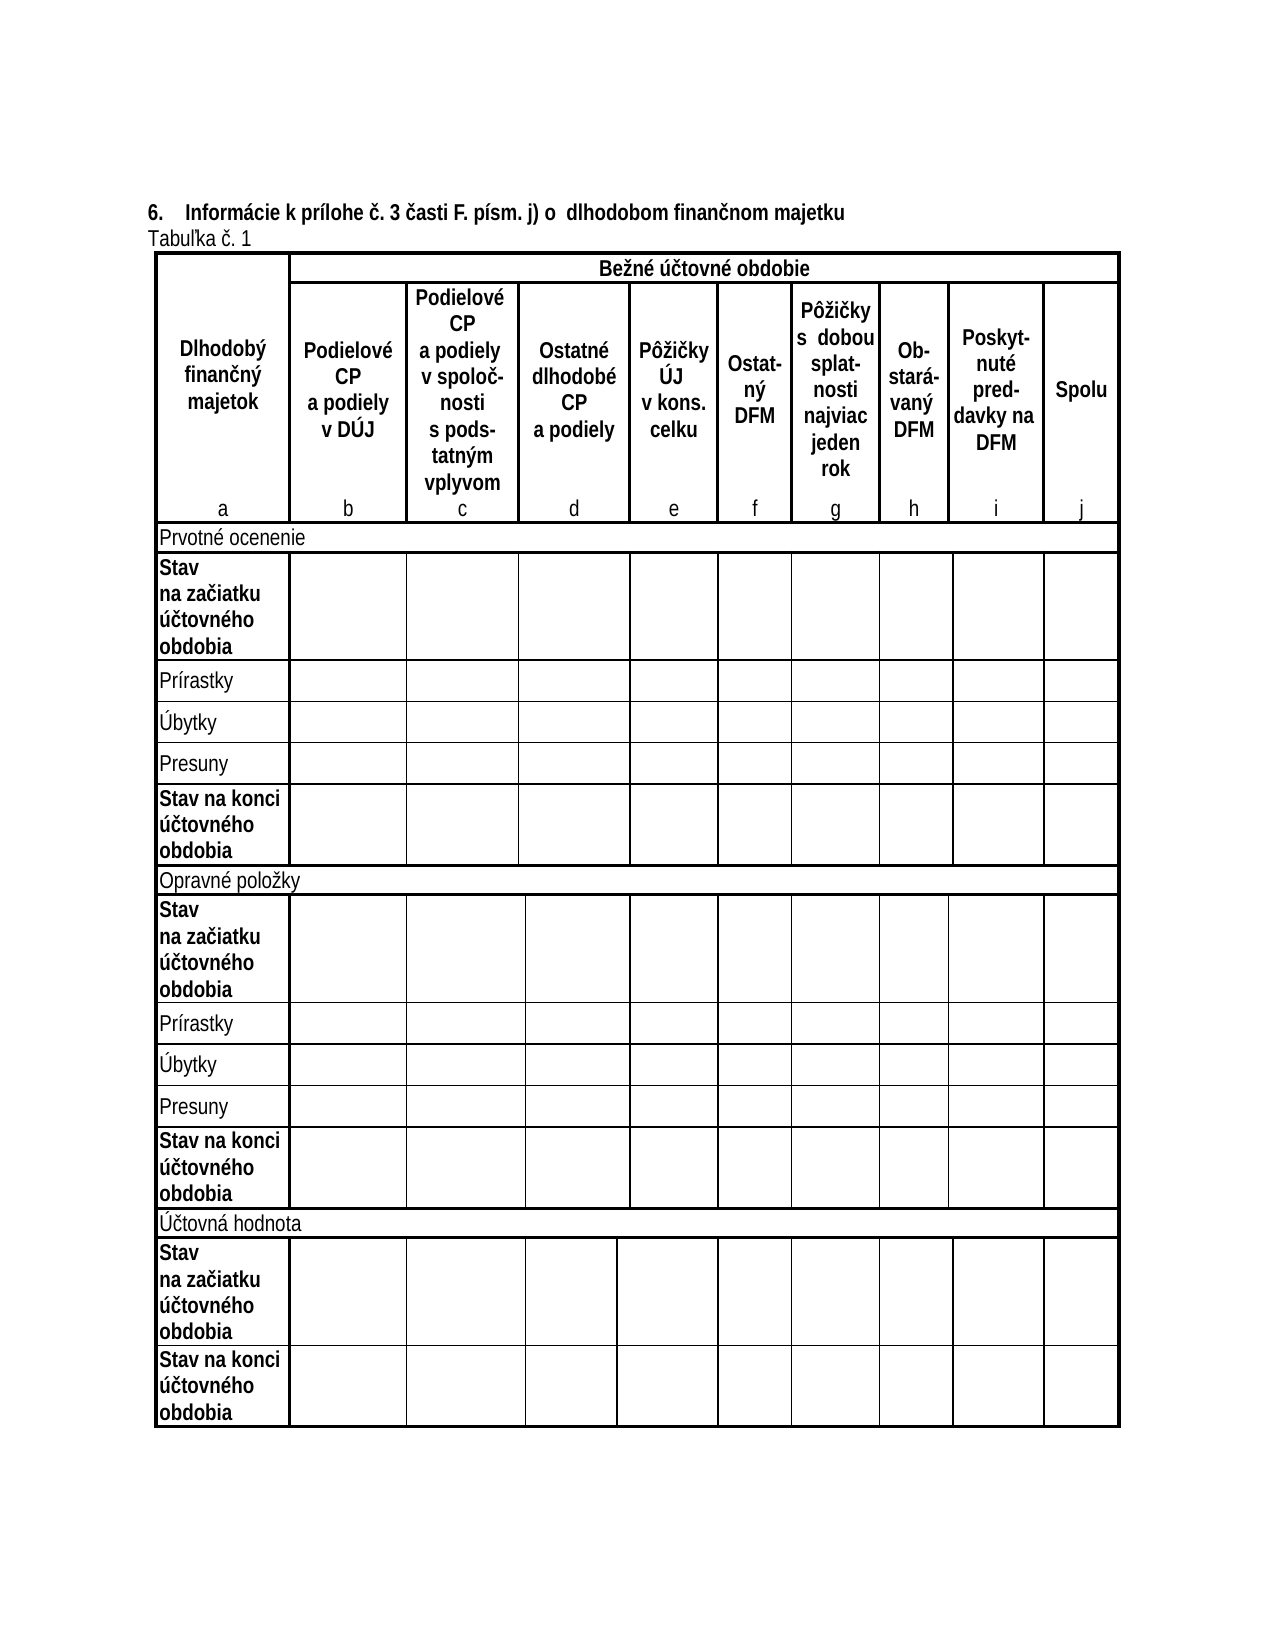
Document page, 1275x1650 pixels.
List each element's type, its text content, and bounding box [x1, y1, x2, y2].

table_cell i [950, 495, 1042, 521]
table_cell [949, 1128, 1043, 1207]
table_cell [719, 1003, 791, 1043]
table_cell [880, 1128, 948, 1207]
table_cell [291, 702, 406, 742]
table_cell [792, 1045, 879, 1084]
table_cell [631, 661, 717, 701]
table_cell [291, 661, 406, 701]
table_cell Ostatné dlhodobé CP a podiely [520, 284, 628, 495]
table_cell Ob-stará-vaný DFM [881, 284, 947, 495]
table_cell [631, 554, 717, 659]
table_cell [792, 1128, 879, 1207]
table_cell [291, 1003, 406, 1043]
table_cell h [881, 495, 947, 521]
table_cell [407, 1346, 525, 1425]
table_cell [1045, 1003, 1117, 1043]
table_cell [719, 702, 791, 742]
table_cell [407, 785, 518, 864]
table_cell [719, 554, 791, 659]
table_cell [719, 1086, 791, 1126]
table_cell [631, 1045, 717, 1084]
table_cell [719, 1346, 791, 1425]
table_cell Spolu [1045, 284, 1117, 495]
table_cell [719, 1045, 791, 1084]
table_cell [631, 1003, 717, 1043]
text 6. Informácie k prílohe č. 3 časti F. písm. j) o dlhodobom finančnom majetku [148, 199, 1127, 225]
table_cell [291, 1086, 406, 1126]
table_cell g [793, 495, 878, 521]
table_cell Prírastky [158, 661, 288, 701]
table_cell [880, 661, 952, 701]
table_cell [954, 785, 1043, 864]
table_cell [792, 702, 879, 742]
table_cell Presuny [158, 1086, 288, 1126]
table_cell [792, 1086, 879, 1126]
table_cell [954, 702, 1043, 742]
table_cell [291, 1239, 406, 1344]
table_cell Účtovná hodnota [158, 1210, 1117, 1236]
table_cell [1045, 1239, 1117, 1344]
table_cell [526, 1045, 629, 1084]
table_cell [526, 1003, 629, 1043]
table_cell [1045, 1045, 1117, 1084]
table_cell Úbytky [158, 702, 288, 742]
table_cell [880, 1003, 948, 1043]
table_cell Prírastky [158, 1003, 288, 1043]
table_cell Podielové CP a podiely v DÚJ [291, 284, 405, 495]
table_cell [792, 1239, 879, 1344]
table_cell [291, 1045, 406, 1084]
table_cell [954, 743, 1043, 783]
table_cell Úbytky [158, 1045, 288, 1084]
table_cell Presuny [158, 743, 288, 783]
table_cell [880, 743, 952, 783]
table_cell [631, 1128, 717, 1207]
table_cell [407, 1239, 525, 1344]
table_cell [719, 896, 791, 1002]
table_cell [792, 1003, 879, 1043]
table_cell [526, 1239, 616, 1344]
table_cell [880, 702, 952, 742]
table_cell [1045, 1346, 1117, 1425]
table_cell [949, 1003, 1043, 1043]
table_cell [526, 1346, 616, 1425]
table_cell [519, 785, 629, 864]
table_cell Stav na začiatku účtovného obdobia [158, 896, 288, 1002]
table_cell [631, 785, 717, 864]
table_cell [526, 1128, 629, 1207]
table_cell [291, 785, 406, 864]
table_cell [526, 1086, 629, 1126]
table_cell [519, 554, 629, 659]
table_cell [954, 1346, 1043, 1425]
table_cell [631, 896, 717, 1002]
table_cell Opravné položky [158, 867, 1117, 893]
table_cell [407, 702, 518, 742]
table_cell [719, 785, 791, 864]
table_cell f [719, 495, 790, 521]
table_cell [949, 1045, 1043, 1084]
table_header Dlhodobý finančný majetok [158, 255, 288, 495]
table_cell [1045, 554, 1117, 659]
table_cell e [631, 495, 716, 521]
table_cell [407, 1045, 525, 1084]
table_cell Stav na konci účtovného obdobia [158, 1128, 288, 1207]
table_cell [880, 1346, 952, 1425]
table_cell [1045, 743, 1117, 783]
table_cell [954, 661, 1043, 701]
table_cell [880, 896, 948, 1002]
table_cell Stav na konci účtovného obdobia [158, 785, 288, 864]
table_cell [618, 1239, 717, 1344]
table_cell a [158, 495, 288, 521]
table_cell [880, 1239, 952, 1344]
table_cell [880, 554, 952, 659]
table_cell [792, 661, 879, 701]
table_cell Pôžičky s dobou splat-nosti najviac jeden rok [793, 284, 878, 495]
table_cell Poskyt-nuté pred-davky na DFM [950, 284, 1042, 495]
table_cell Stav na začiatku účtovného obdobia [158, 1239, 288, 1344]
table_cell [1045, 1128, 1117, 1207]
table_cell [407, 1128, 525, 1207]
table_cell Ostat-ný DFM [719, 284, 790, 495]
table_cell [407, 1003, 525, 1043]
table_cell [719, 743, 791, 783]
table_cell [291, 896, 406, 1002]
table_cell [407, 1086, 525, 1126]
table_cell [954, 554, 1043, 659]
table_cell [407, 896, 525, 1002]
table_cell Stav na konci účtovného obdobia [158, 1346, 288, 1425]
table_cell [1045, 785, 1117, 864]
table_cell [291, 554, 406, 659]
table_cell b [291, 495, 405, 521]
table_cell [792, 554, 879, 659]
table_cell Prvotné ocenenie [158, 524, 1117, 551]
table_cell [880, 1045, 948, 1084]
table_header Bežné účtovné obdobie [291, 255, 1117, 281]
table_cell [291, 1128, 406, 1207]
table_cell d [520, 495, 628, 521]
table_cell Stav na začiatku účtovného obdobia [158, 554, 288, 659]
table_cell [631, 743, 717, 783]
table_cell [949, 1086, 1043, 1126]
table_cell c [408, 495, 517, 521]
table_cell Pôžičky ÚJ v kons. celku [631, 284, 716, 495]
table_cell [954, 1239, 1043, 1344]
table_cell [1045, 702, 1117, 742]
table_cell [1045, 661, 1117, 701]
table_cell [631, 1086, 717, 1126]
text Tabuľka č. 1 [148, 225, 1127, 251]
table_cell [519, 743, 629, 783]
table_cell [519, 702, 629, 742]
table_cell [407, 743, 518, 783]
table_cell [407, 554, 518, 659]
table_cell [291, 743, 406, 783]
table_cell [719, 1128, 791, 1207]
table_cell [792, 896, 879, 1002]
table_cell [792, 1346, 879, 1425]
table_cell Podielové CP a podiely v spoloč-nosti s pods-tatným vplyvom [408, 284, 517, 495]
table_cell [1045, 1086, 1117, 1126]
table_cell [407, 661, 518, 701]
table_cell [1045, 896, 1117, 1002]
table_cell [949, 896, 1043, 1002]
table_cell [719, 661, 791, 701]
table_cell [291, 1346, 406, 1425]
table_cell [880, 785, 952, 864]
table_cell [719, 1239, 791, 1344]
table_cell [526, 896, 629, 1002]
table_cell [792, 743, 879, 783]
table_cell [631, 702, 717, 742]
table_cell j [1045, 495, 1117, 521]
table_cell [519, 661, 629, 701]
table_cell [880, 1086, 948, 1126]
table_cell [792, 785, 879, 864]
table_cell [618, 1346, 717, 1425]
